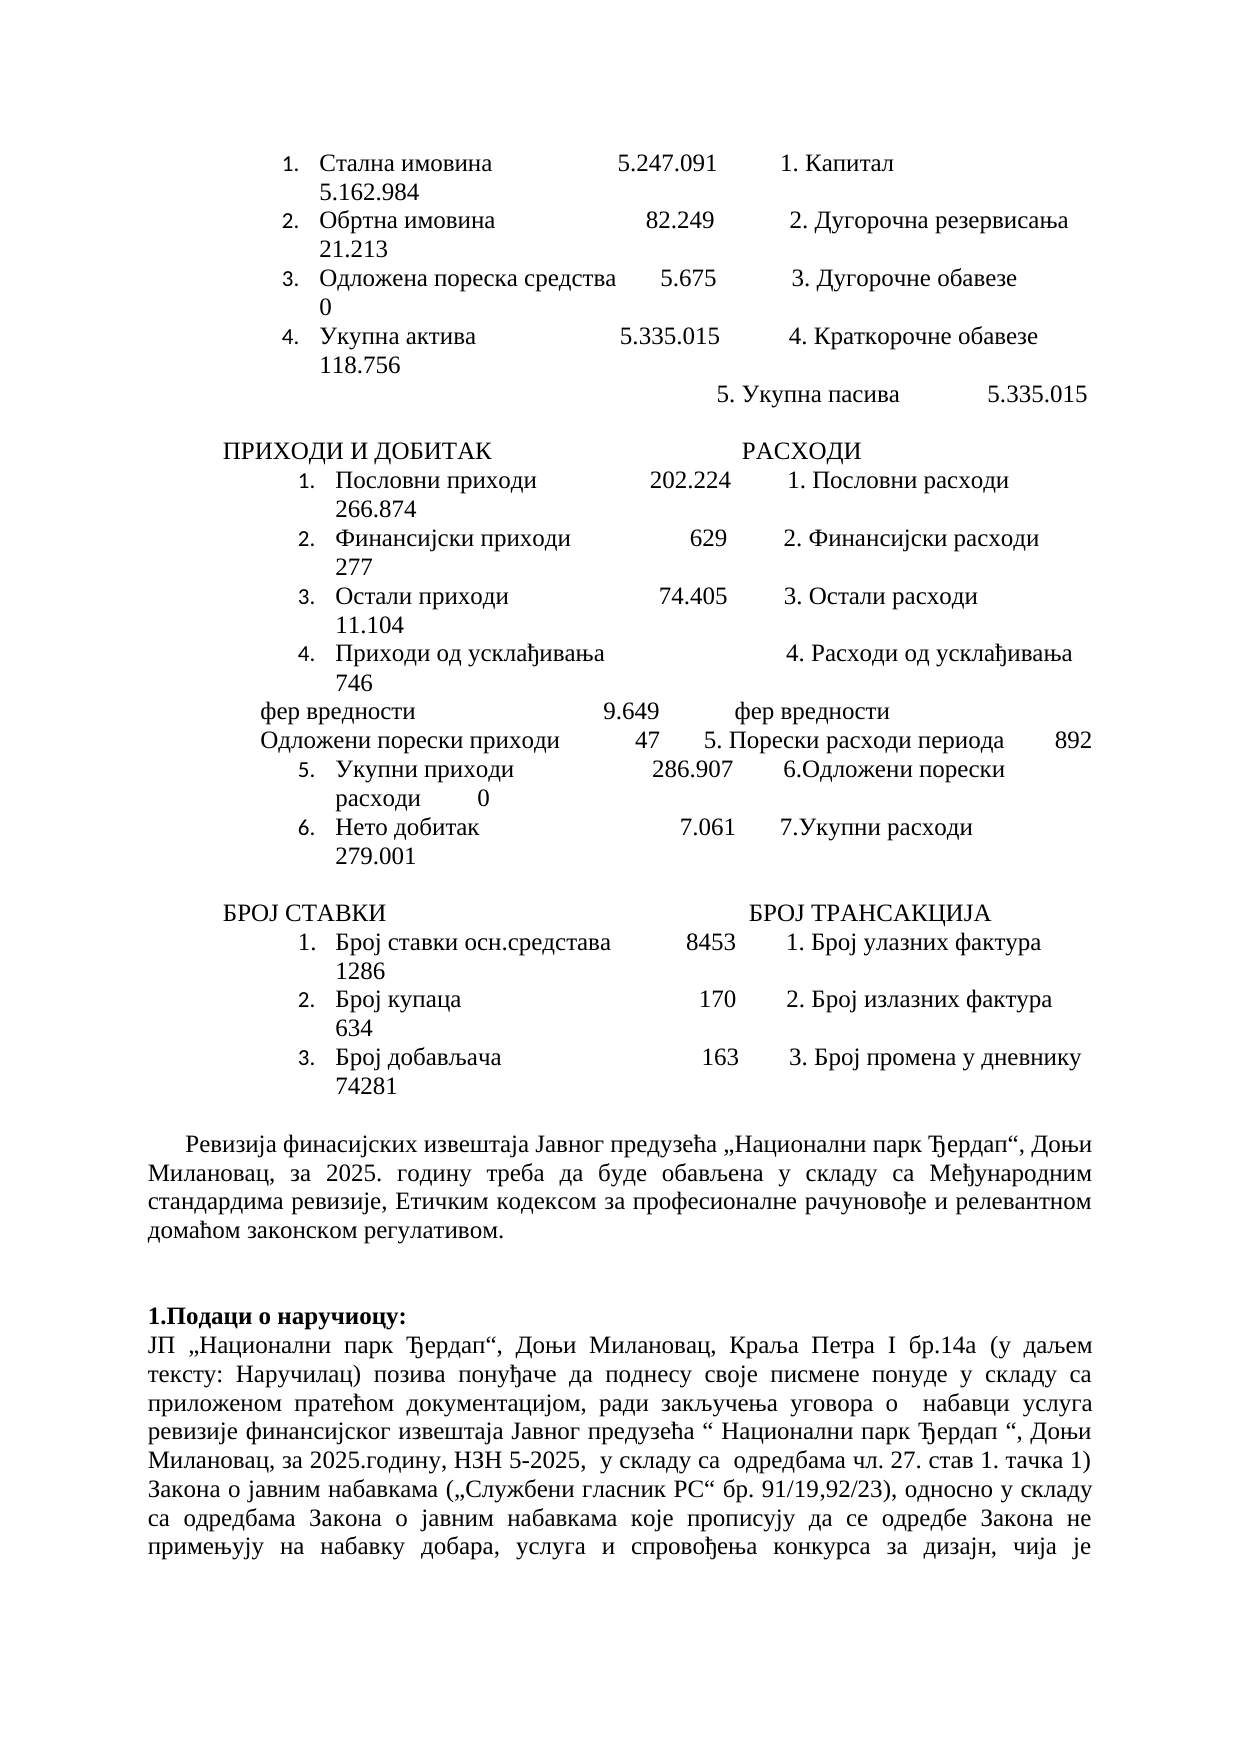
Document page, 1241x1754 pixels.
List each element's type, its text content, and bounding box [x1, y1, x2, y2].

list Укупни приходи 286.907 6.Одложени порески расходи 0 [298, 754, 1093, 812]
text ПРИХОДИ И ДОБИТАК РАСХОДИ [223, 436, 1093, 465]
list Стална имовина 5.247.091 1. Капитал 5.162.984 [282, 148, 1093, 205]
list Финансијски приходи 629 2. Финансијски расходи 277 [298, 523, 1093, 581]
list Остали приходи 74.405 3. Остали расходи 11.104 [298, 581, 1093, 638]
list Број ставки осн.средстава 8453 1. Број улазних фактура 1286 [298, 927, 1093, 984]
text 1.Подаци о наручиоцу: [148, 1301, 1093, 1330]
list Укупна актива 5.335.015 4. Краткорочне обавезе 118.756 [282, 321, 1093, 379]
list Одложена пореска средства 5.675 3. Дугoрочне обавезе 0 [282, 263, 1093, 321]
list Број добављача 163 3. Број промена у дневнику 74281 [298, 1042, 1093, 1100]
list Нето добитак 7.061 7.Укупни расходи 279.001 [298, 812, 1093, 869]
list Број купаца 170 2. Број излазних фактура 634 [298, 984, 1093, 1042]
list Ревизија финасијских извештаја Јавног предузећа „Национални парк Ђердап“, Доњи Милановац, за 2025. годину треба да буде обављена у складу са Међународним стандардима ревизије, Етичким кодексом за професионалне рачуновође и релевантном домаћом законском регулативом. [148, 1129, 1093, 1244]
list Приходи од усклађивања 4. Расходи од усклађивања 746 [298, 638, 1093, 696]
list Пословни приходи 202.224 1. Пословни расходи 266.874 [298, 465, 1093, 523]
text ЈП „Национални парк Ђердап“, Доњи Милановац, Краља Петра I бр.14а (у даљем тексту: Наручилац) позива понуђаче да поднесу своје писмене понуде у складу са приложеном пратећом документацијом, ради закључења уговора о набавци услуга ревизије финансијског извештаја Јавног предузећа “ Национални парк Ђердап “, Доњи Милановац, за 2025.годину, НЗН 5-2025, у складу са одредбама чл. 27. став 1. тачка 1) Закона о јавним набавкама („Службени гласник РС“ бр. 91/19,92/23), односно у складу са одредбама Закона о јавним набавкама које прописују да се одредбе Закона не примењују на набавку добара, услуга и спровођења конкурса за дизајн, чија је [148, 1330, 1093, 1560]
list Обртна имовина 82.249 2. Дугорочна резервисања 21.213 [282, 205, 1093, 263]
text БРОЈ СТАВКИ БРОЈ ТРАНСАКЦИЈА [148, 898, 1093, 927]
list 5. Укупна пасива 5.335.015 [260, 379, 1093, 408]
list фер вредности 9.649 фер вредности Одложени порески приходи 47 5. Порески расходи периода 892 [260, 696, 1093, 754]
